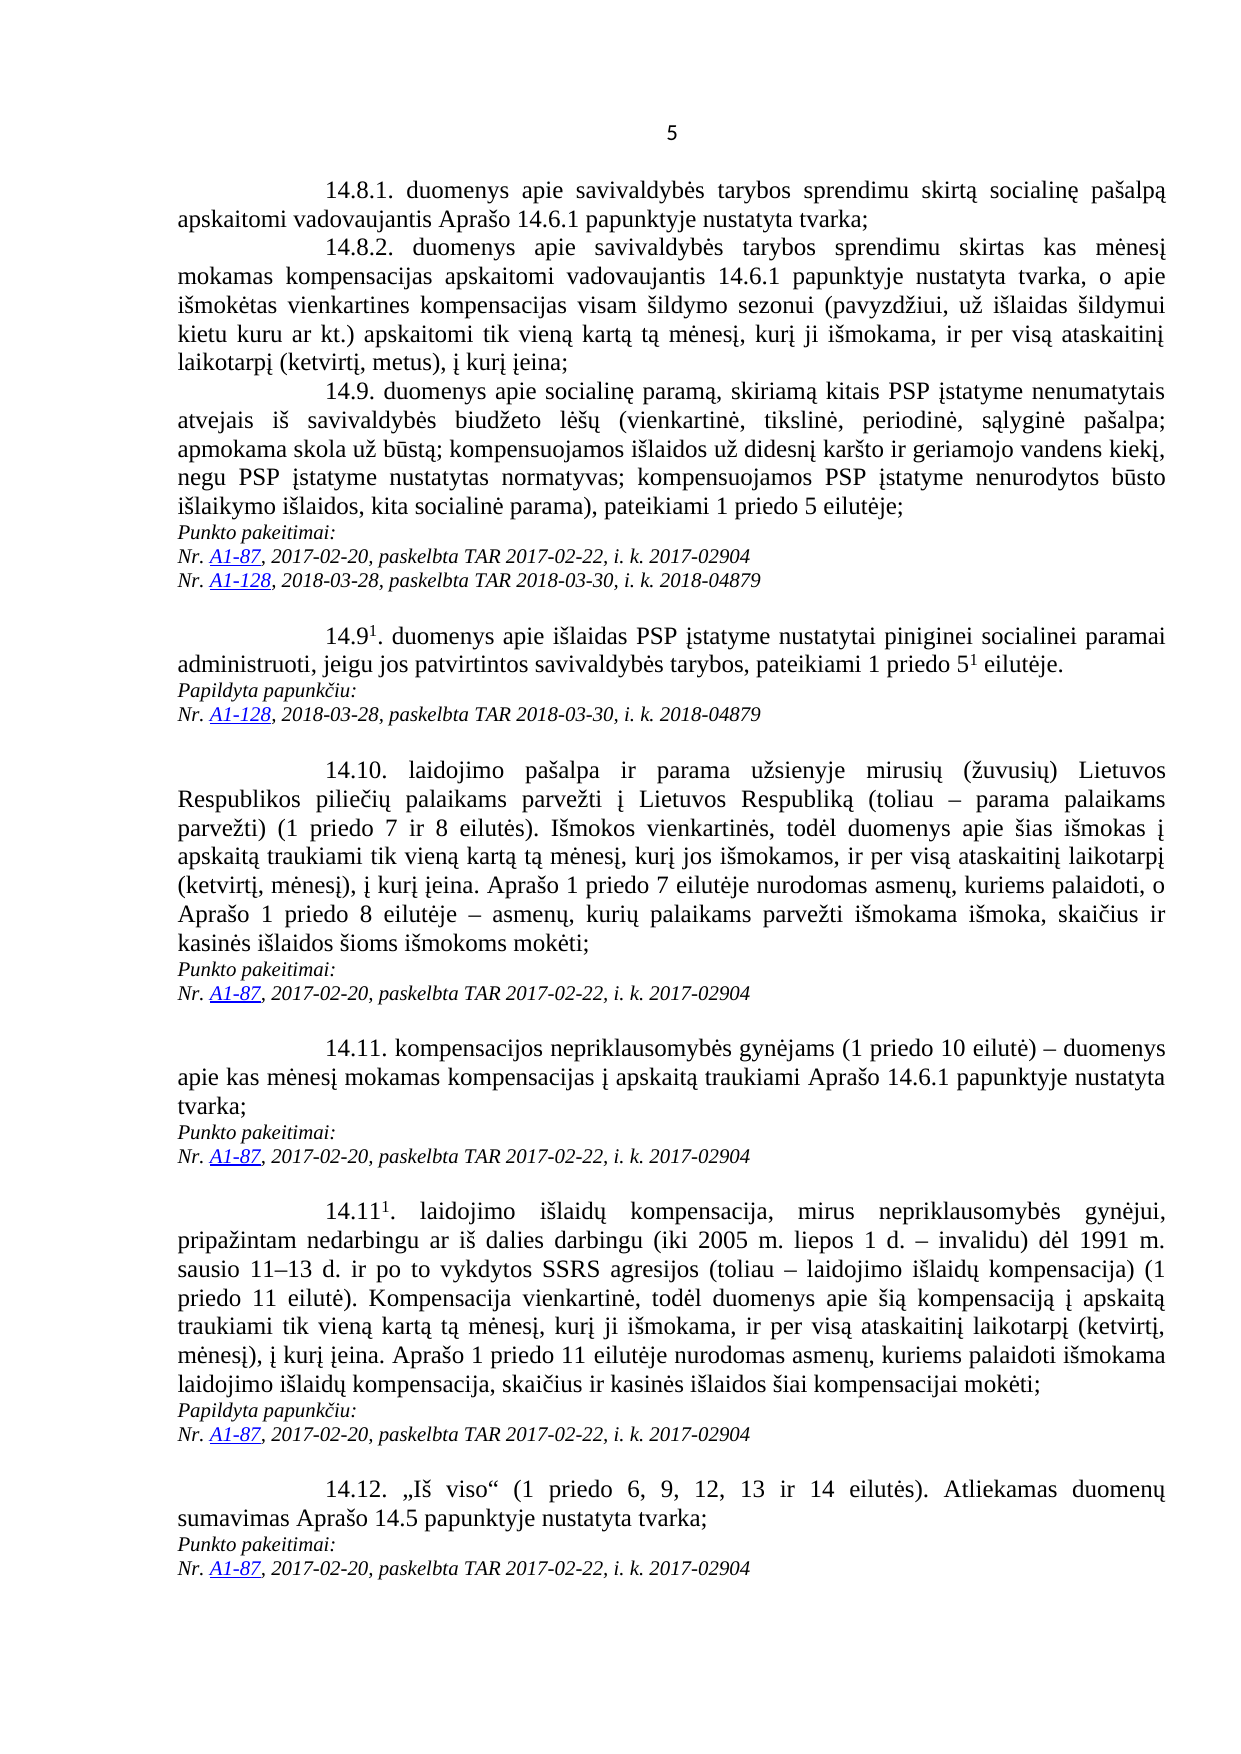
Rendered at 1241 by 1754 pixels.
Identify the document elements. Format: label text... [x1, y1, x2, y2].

text 14.111. laidojimo išlaidų kompensacija, mirus nepriklausomybės gynėjui, pripažintam nedarbingu ar iš dalies darbingu (iki 2005 m. liepos 1 d. – invalidu) dėl 1991 m. sausio 11–13 d. ir po to vykdytos SSRS agresijos (toliau – laidojimo išlaidų kompensacija) (1 priedo 11 eilutė). Kompensacija vienkartinė, todėl duomenys apie šią kompensaciją į apskaitą traukiami tik vieną kartą tą mėnesį, kurį ji išmokama, ir per visą ataskaitinį laikotarpį (ketvirtį, mėnesį), į kurį įeina. Aprašo 1 priedo 11 eilutėje nurodomas asmenų, kuriems palaidoti išmokama laidojimo išlaidų kompensacija, skaičius ir kasinės išlaidos šiai kompensacijai mokėti; [177, 1196, 1166, 1398]
text Nr. A1-128, 2018-03-28, paskelbta TAR 2018-03-30, i. k. 2018-04879 [177, 702, 1166, 726]
text 14.9. duomenys apie socialinę paramą, skiriamą kitais PSP įstatyme nenumatytais atvejais iš savivaldybės biudžeto lėšų (vienkartinė, tikslinė, periodinė, sąlyginė pašalpa; apmokama skola už būstą; kompensuojamos išlaidos už didesnį karšto ir geriamojo vandens kiekį, negu PSP įstatyme nustatytas normatyvas; kompensuojamos PSP įstatyme nenurodytos būsto išlaikymo išlaidos, kita socialinė parama), pateikiami 1 priedo 5 eilutėje; [177, 376, 1166, 520]
text Nr. A1-87, 2017-02-20, paskelbta TAR 2017-02-22, i. k. 2017-02904 [177, 1556, 1166, 1580]
text Papildyta papunkčiu: [177, 1398, 1166, 1422]
text Nr. A1-87, 2017-02-20, paskelbta TAR 2017-02-22, i. k. 2017-02904 [177, 1144, 1166, 1168]
text 14.12. „Iš viso“ (1 priedo 6, 9, 12, 13 ir 14 eilutės). Atliekamas duomenų sumavimas Aprašo 14.5 papunktyje nustatyta tvarka; [177, 1474, 1166, 1532]
text Nr. A1-87, 2017-02-20, paskelbta TAR 2017-02-22, i. k. 2017-02904 [177, 981, 1166, 1004]
text Papildyta papunkčiu: [177, 678, 1166, 702]
text 14.10. laidojimo pašalpa ir parama užsienyje mirusių (žuvusių) Lietuvos Respublikos piliečių palaikams parvežti į Lietuvos Respubliką (toliau – parama palaikams parvežti) (1 priedo 7 ir 8 eilutės). Išmokos vienkartinės, todėl duomenys apie šias išmokas į apskaitą traukiami tik vieną kartą tą mėnesį, kurį jos išmokamos, ir per visą ataskaitinį laikotarpį (ketvirtį, mėnesį), į kurį įeina. Aprašo 1 priedo 7 eilutėje nurodomas asmenų, kuriems palaidoti, o Aprašo 1 priedo 8 eilutėje – asmenų, kurių palaikams parvežti išmokama išmoka, skaičius ir kasinės išlaidos šioms išmokoms mokėti; [177, 755, 1166, 956]
text 14.91. duomenys apie išlaidas PSP įstatyme nustatytai piniginei socialinei paramai administruoti, jeigu jos patvirtintos savivaldybės tarybos, pateikiami 1 priedo 51 eilutėje. [177, 621, 1166, 678]
text 14.8.1. duomenys apie savivaldybės tarybos sprendimu skirtą socialinę pašalpą apskaitomi vadovaujantis Aprašo 14.6.1 papunktyje nustatyta tvarka; [177, 175, 1166, 232]
text Punkto pakeitimai: [177, 1119, 1166, 1144]
text Punkto pakeitimai: [177, 520, 1166, 544]
text 14.8.2. duomenys apie savivaldybės tarybos sprendimu skirtas kas mėnesį mokamas kompensacijas apskaitomi vadovaujantis 14.6.1 papunktyje nustatyta tvarka, o apie išmokėtas vienkartines kompensacijas visam šildymo sezonui (pavyzdžiui, už išlaidas šildymui kietu kuru ar kt.) apskaitomi tik vieną kartą tą mėnesį, kurį ji išmokama, ir per visą ataskaitinį laikotarpį (ketvirtį, metus), į kurį įeina; [177, 232, 1166, 376]
text Nr. A1-128, 2018-03-28, paskelbta TAR 2018-03-30, i. k. 2018-04879 [177, 568, 1166, 592]
text Punkto pakeitimai: [177, 1532, 1166, 1556]
text Punkto pakeitimai: [177, 956, 1166, 981]
text 14.11. kompensacijos nepriklausomybės gynėjams (1 priedo 10 eilutė) – duomenys apie kas mėnesį mokamas kompensacijas į apskaitą traukiami Aprašo 14.6.1 papunktyje nustatyta tvarka; [177, 1033, 1166, 1119]
text Nr. A1-87, 2017-02-20, paskelbta TAR 2017-02-22, i. k. 2017-02904 [177, 1422, 1166, 1446]
text Nr. A1-87, 2017-02-20, paskelbta TAR 2017-02-22, i. k. 2017-02904 [177, 544, 1166, 568]
